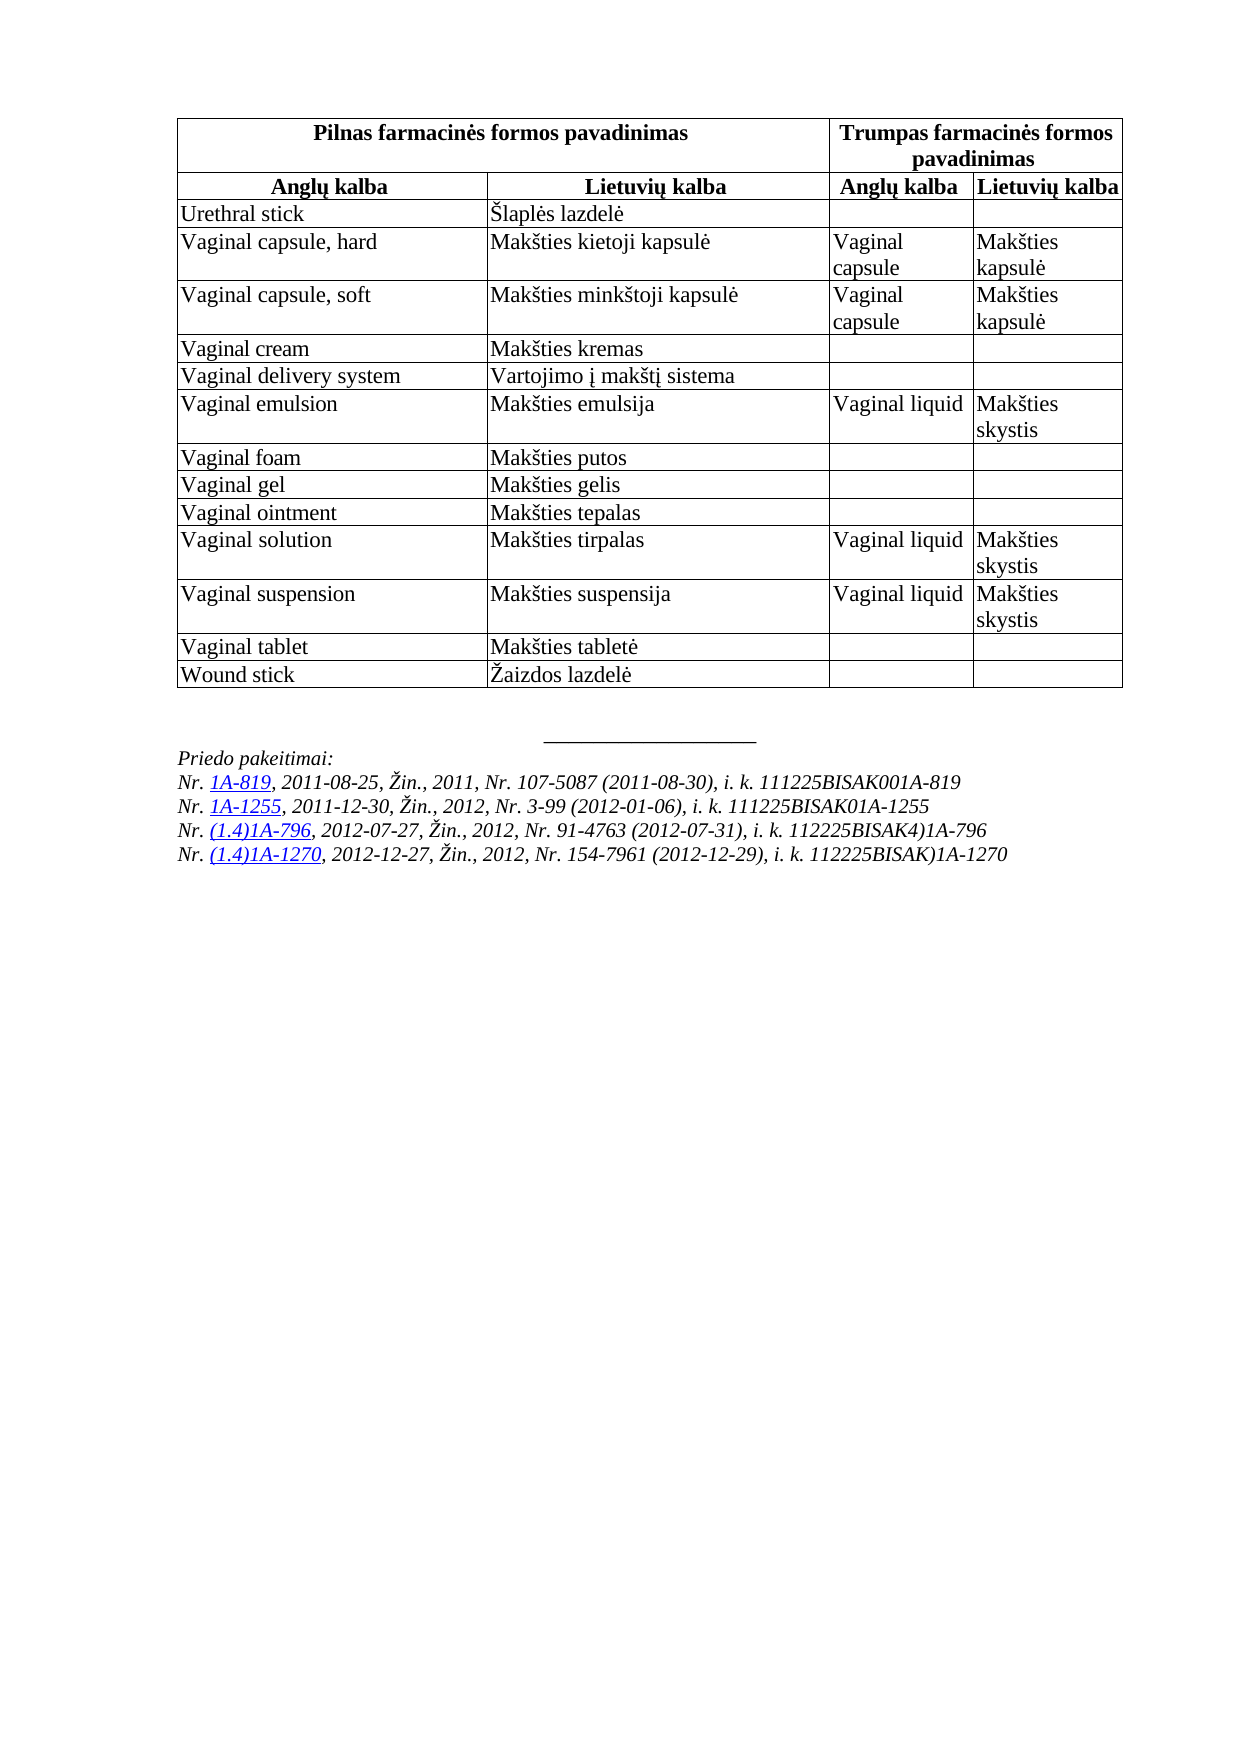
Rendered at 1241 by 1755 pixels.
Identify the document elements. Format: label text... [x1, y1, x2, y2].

table_cell Vaginal capsule [830, 228, 973, 280]
table_cell Vaginal delivery system [178, 363, 487, 389]
table_cell Vaginal capsule, hard [178, 228, 487, 280]
table_cell [974, 661, 1122, 687]
text Priedo pakeitimai: [177, 746, 1122, 770]
text Nr. (1.4)1A-796, 2012-07-27, Žin., 2012, Nr. 91-4763 (2012-07-31), i. k. 112225BISAK4)1A-796 [177, 818, 1122, 842]
table_cell Lietuvių kalba [488, 173, 829, 199]
table_cell [830, 363, 973, 389]
table_cell [830, 499, 973, 525]
table_cell Vaginal foam [178, 444, 487, 470]
table_cell Makšties skystis [974, 526, 1122, 579]
table_cell Makšties skystis [974, 390, 1122, 443]
table_cell Makšties tabletė [488, 634, 829, 660]
table_cell Žaizdos lazdelė [488, 661, 829, 687]
text Nr. 1A-1255, 2011-12-30, Žin., 2012, Nr. 3-99 (2012-01-06), i. k. 111225BISAK01A-1255 [177, 794, 1122, 818]
table_cell Urethral stick [178, 200, 487, 227]
table_cell [830, 471, 973, 497]
table_cell Makšties putos [488, 444, 829, 470]
table_cell [974, 471, 1122, 497]
table_cell [974, 444, 1122, 470]
table_cell Vaginal capsule [830, 281, 973, 334]
table_cell Vaginal ointment [178, 499, 487, 525]
table_cell [974, 200, 1122, 227]
table_cell Makšties tirpalas [488, 526, 829, 579]
table_cell Vartojimo į makštį sistema [488, 363, 829, 389]
table_cell Makšties kietoji kapsulė [488, 228, 829, 280]
table_cell [974, 335, 1122, 362]
table_cell [830, 444, 973, 470]
table_cell Vaginal liquid [830, 526, 973, 579]
table_cell Makšties minkštoji kapsulė [488, 281, 829, 334]
table_cell Makšties emulsija [488, 390, 829, 443]
text Nr. 1A-819, 2011-08-25, Žin., 2011, Nr. 107-5087 (2011-08-30), i. k. 111225BISAK001A-819 [177, 770, 1122, 794]
table_cell Vaginal cream [178, 335, 487, 362]
table_cell [974, 634, 1122, 660]
table_cell Makšties skystis [974, 580, 1122, 632]
table_cell Šlaplės lazdelė [488, 200, 829, 227]
table_cell Vaginal liquid [830, 580, 973, 632]
table_cell Vaginal suspension [178, 580, 487, 632]
table_cell Makšties kapsulė [974, 228, 1122, 280]
table_cell [974, 499, 1122, 525]
table_cell Vaginal tablet [178, 634, 487, 660]
table_cell [830, 335, 973, 362]
table_cell Vaginal gel [178, 471, 487, 497]
table_header Pilnas farmacinės formos pavadinimas [178, 119, 829, 172]
table_cell Vaginal emulsion [178, 390, 487, 443]
table_cell Makšties gelis [488, 471, 829, 497]
table_header Trumpas farmacinės formos pavadinimas [830, 119, 1122, 172]
table_cell [830, 661, 973, 687]
table_cell Wound stick [178, 661, 487, 687]
table_cell Makšties tepalas [488, 499, 829, 525]
text _________________ [177, 717, 1122, 746]
table_cell Makšties kapsulė [974, 281, 1122, 334]
table_cell Vaginal solution [178, 526, 487, 579]
table_cell Makšties kremas [488, 335, 829, 362]
table_cell [974, 363, 1122, 389]
table_cell Anglų kalba [830, 173, 973, 199]
table_cell [830, 634, 973, 660]
table_cell Lietuvių kalba [974, 173, 1122, 199]
table_cell Vaginal capsule, soft [178, 281, 487, 334]
table_cell Vaginal liquid [830, 390, 973, 443]
table_cell Anglų kalba [178, 173, 487, 199]
table_cell Makšties suspensija [488, 580, 829, 632]
table_cell [830, 200, 973, 227]
text Nr. (1.4)1A-1270, 2012-12-27, Žin., 2012, Nr. 154-7961 (2012-12-29), i. k. 112225BISAK)1A-1270 [177, 842, 1122, 866]
